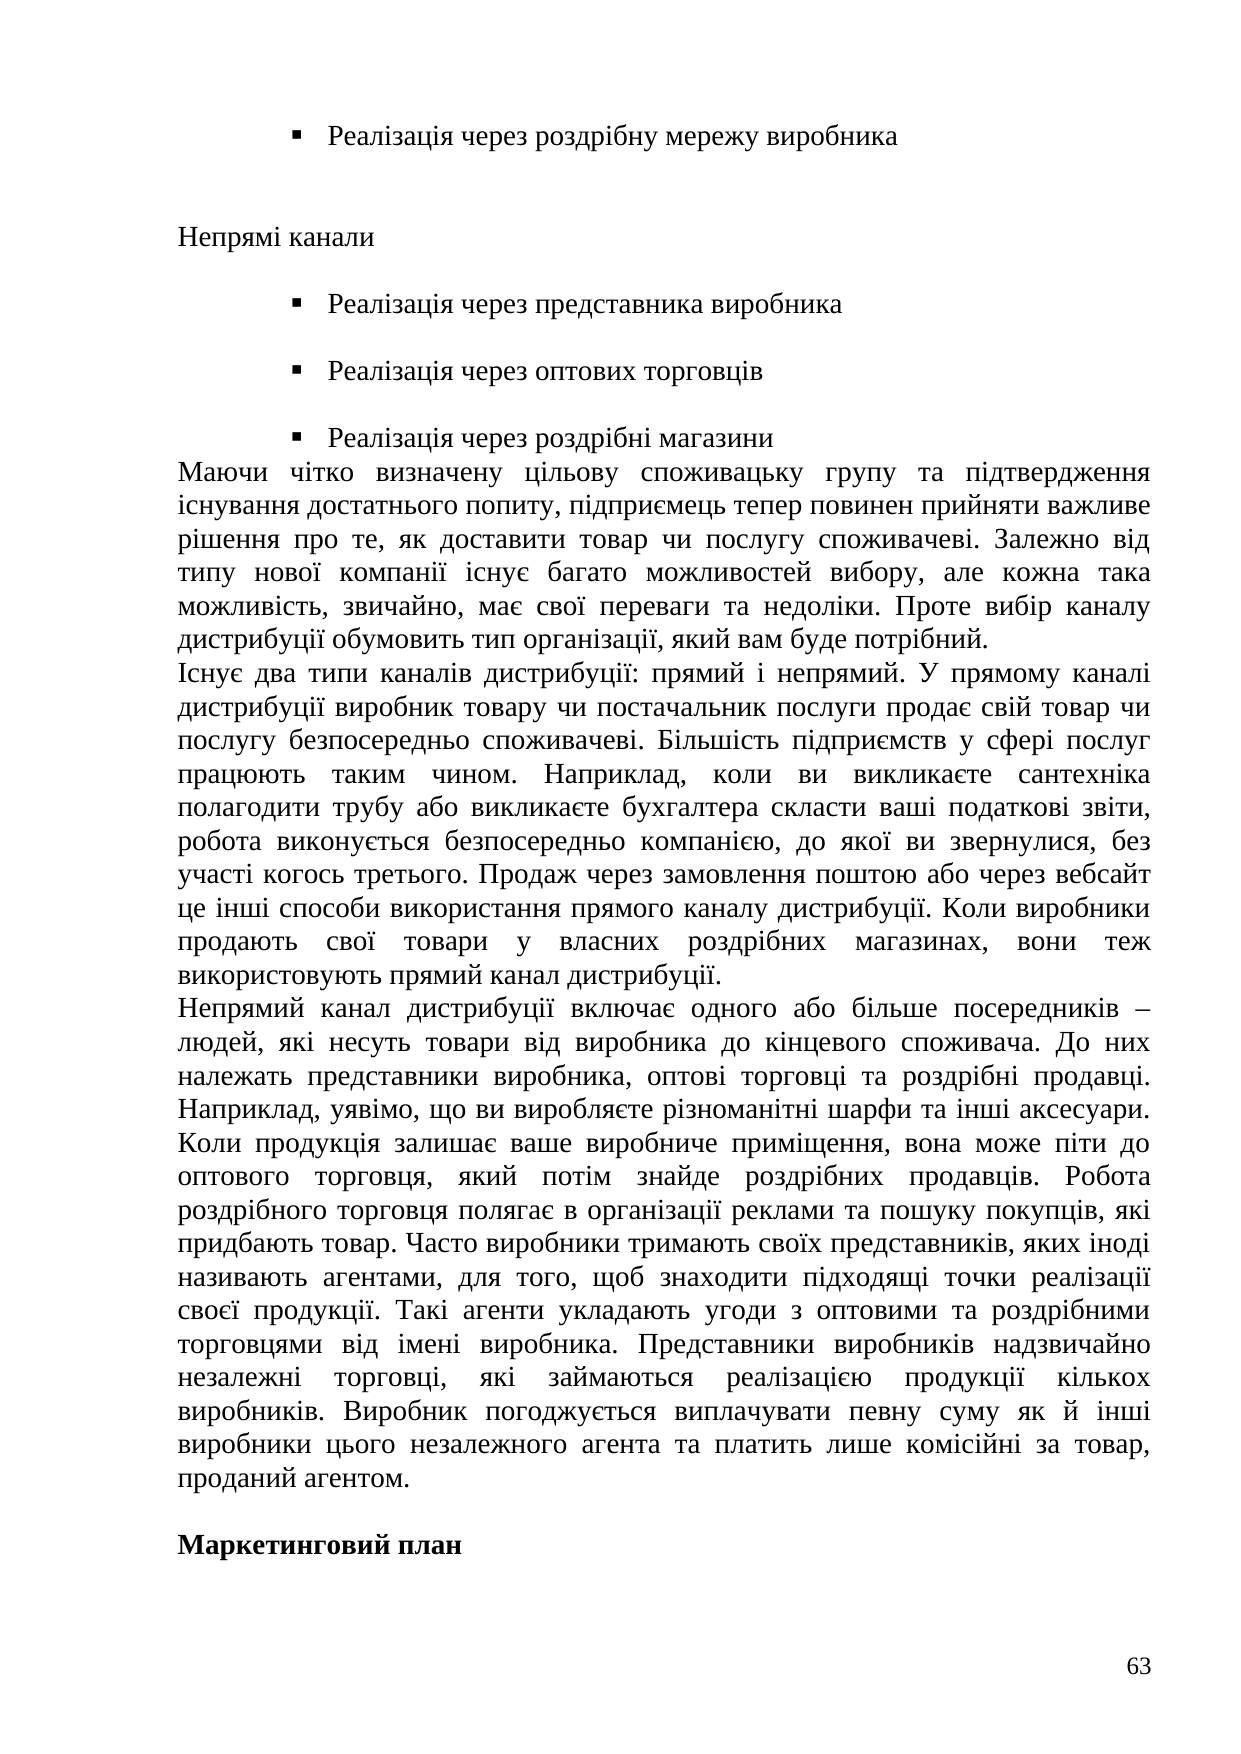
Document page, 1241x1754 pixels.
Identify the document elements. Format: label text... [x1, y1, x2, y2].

text Непрямі канали [177, 219, 1152, 252]
list Реалізація через представника виробника [290, 286, 1152, 319]
list Реалізація через роздрібну мережу виробника [290, 118, 1152, 152]
text Існує два типи каналів дистрибуції: прямий і непрямий. У прямому каналі дистрибуції виробник товару чи постачальник послуги продає свій товар чи послугу безпосередньо споживачеві. Більшість підприємств у сфері послуг працюють таким чином. Наприклад, коли ви викликаєте сантехніка полагодити трубу або викликаєте бухгалтера скласти ваші податкові звіти, робота виконується безпосередньо компанією, до якої ви звернулися, без участі когось третього. Продаж через замовлення поштою або через вебсайт це інші способи використання прямого каналу дистрибуції. Коли виробники продають свої товари у власних роздрібних магазинах, вони теж використовують прямий канал дистрибуції. [177, 655, 1152, 991]
list Реалізація через роздрібні магазини [290, 420, 1152, 454]
text Непрямий канал дистрибуції включає одного або більше посередників – людей, які несуть товари від виробника до кінцевого споживача. До них належать представники виробника, оптові торговці та роздрібні продавці. Наприклад, уявімо, що ви виробляєте різноманітні шарфи та інші аксесуари. Коли продукція залишає ваше виробниче приміщення, вона може піти до оптового торговця, який потім знайде роздрібних продавців. Робота роздрібного торговця полягає в організації реклами та пошуку покупців, які придбають товар. Часто виробники тримають своїх представників, яких іноді називають агентами, для того, щоб знаходити підходящі точки реалізації своєї продукції. Такі агенти укладають угоди з оптовими та роздрібними торговцями від імені виробника. Представники виробників надзвичайно незалежні торговці, які займаються реалізацією продукції кількох виробників. Виробник погоджується виплачувати певну суму як й інші виробники цього незалежного агента та платить лише комісійні за товар, проданий агентом. [177, 991, 1152, 1494]
list Реалізація через оптових торговців [290, 353, 1152, 387]
text Маючи чітко визначену цільову споживацьку групу та підтвердження існування достатнього попиту, підприємець тепер повинен прийняти важливе рішення про те, як доставити товар чи послугу споживачеві. Залежно від типу нової компанії існує багато можливостей вибору, але кожна така можливість, звичайно, має свої переваги та недоліки. Проте вибір каналу дистрибуції обумовить тип організації, який вам буде потрібний. [177, 454, 1152, 655]
text Маркетинговий план [177, 1527, 1152, 1561]
